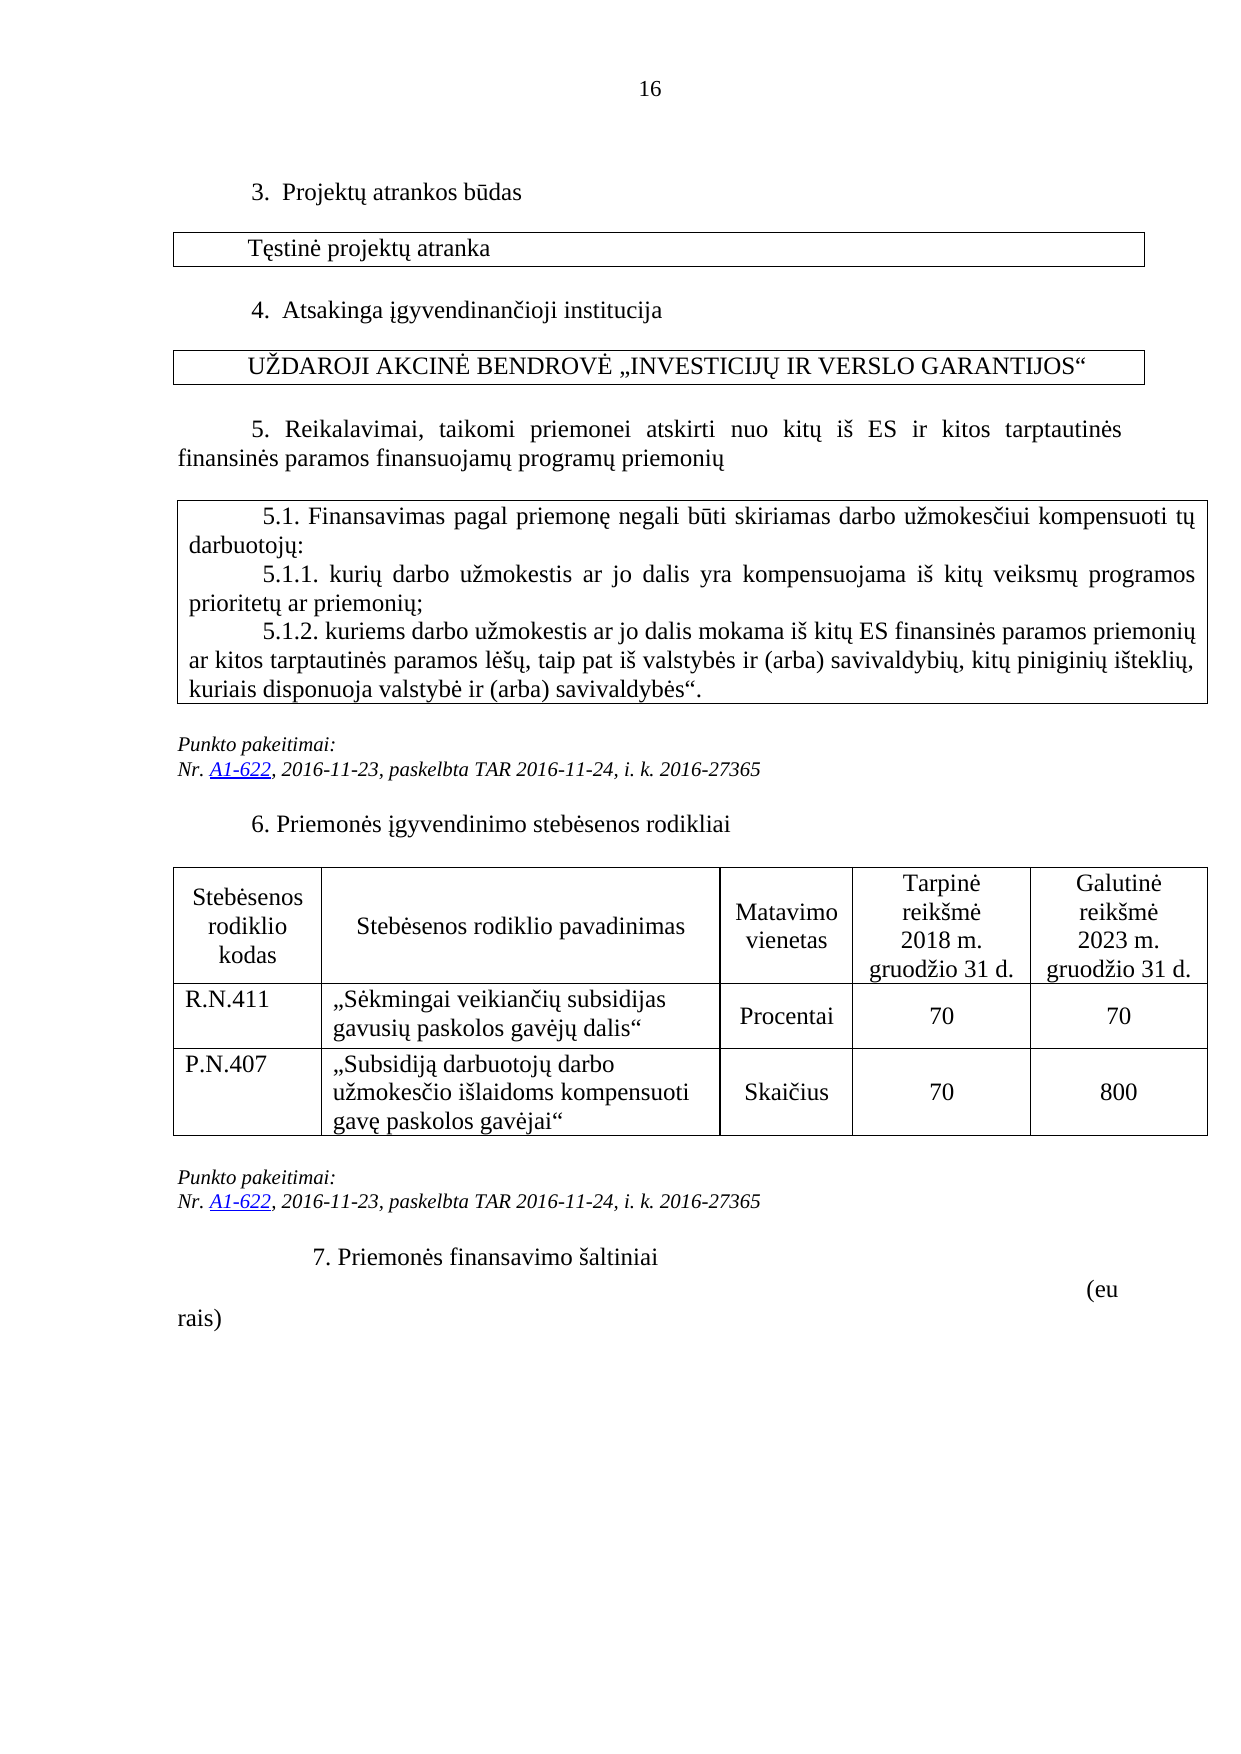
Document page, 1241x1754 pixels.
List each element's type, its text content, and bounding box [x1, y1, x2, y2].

table_cell Procentai [721, 984, 852, 1048]
table_header Stebėsenos rodiklio pavadinimas [322, 868, 719, 983]
text 4. Atsakinga įgyvendinančioji institucija [251, 296, 1122, 324]
table_cell „Sėkmingai veikiančių subsidijas gavusių paskolos gavėjų dalis“ [322, 984, 719, 1048]
text 7. Priemonės finansavimo šaltiniai [177, 1242, 1122, 1270]
table_cell 70 [853, 984, 1030, 1048]
table_cell Skaičius [721, 1049, 852, 1135]
table_cell R.N.411 [174, 984, 321, 1048]
text Nr. A1-622, 2016-11-23, paskelbta TAR 2016-11-24, i. k. 2016-27365 [177, 756, 1122, 781]
text Punkto pakeitimai: [177, 1165, 1122, 1189]
table_header Stebėsenos rodiklio kodas [174, 868, 321, 983]
table_header Matavimo vienetas [721, 868, 852, 983]
table_cell P.N.407 [174, 1049, 321, 1135]
table_header Galutinė reikšmė 2023 m. gruodžio 31 d. [1031, 868, 1207, 983]
table_cell 5.1.2. kuriems darbo užmokestis ar jo dalis mokama iš kitų ES finansinės paramos priemonių ar kitos tarptautinės paramos lėšų, taip pat iš valstybės ir (arba) savivaldybių, kitų piniginių išteklių, kuriais disponuoja valstybė ir (arba) savivaldybės“. [178, 616, 1207, 703]
table_cell 800 [1031, 1049, 1207, 1135]
text Punkto pakeitimai: [177, 732, 1122, 756]
text (eurais) [177, 1274, 1122, 1332]
text 3. Projektų atrankos būdas [251, 177, 1122, 206]
text Nr. A1-622, 2016-11-23, paskelbta TAR 2016-11-24, i. k. 2016-27365 [177, 1189, 1122, 1213]
text 5. Reikalavimai, taikomi priemonei atskirti nuo kitų iš ES ir kitos tarptautinės finansinės paramos finansuojamų programų priemonių [177, 414, 1122, 472]
table_cell 70 [1031, 984, 1207, 1048]
table_header 5.1. Finansavimas pagal priemonę negali būti skiriamas darbo užmokesčiui kompensuoti tų darbuotojų: [178, 501, 1207, 559]
table_header Tęstinė projektų atranka [174, 233, 1144, 266]
table_cell 70 [853, 1049, 1030, 1135]
table_header Tarpinė reikšmė 2018 m. gruodžio 31 d. [853, 868, 1030, 983]
table_cell „Subsidiją darbuotojų darbo užmokesčio išlaidoms kompensuoti gavę paskolos gavėjai“ [322, 1049, 719, 1135]
table_header UŽDAROJI AKCINĖ BENDROVĖ „INVESTICIJŲ IR VERSLO GARANTIJOS“ [174, 351, 1144, 384]
text 6. Priemonės įgyvendinimo stebėsenos rodikliai [177, 809, 1122, 838]
table_cell 5.1.1. kurių darbo užmokestis ar jo dalis yra kompensuojama iš kitų veiksmų programos prioritetų ar priemonių; [178, 559, 1207, 616]
